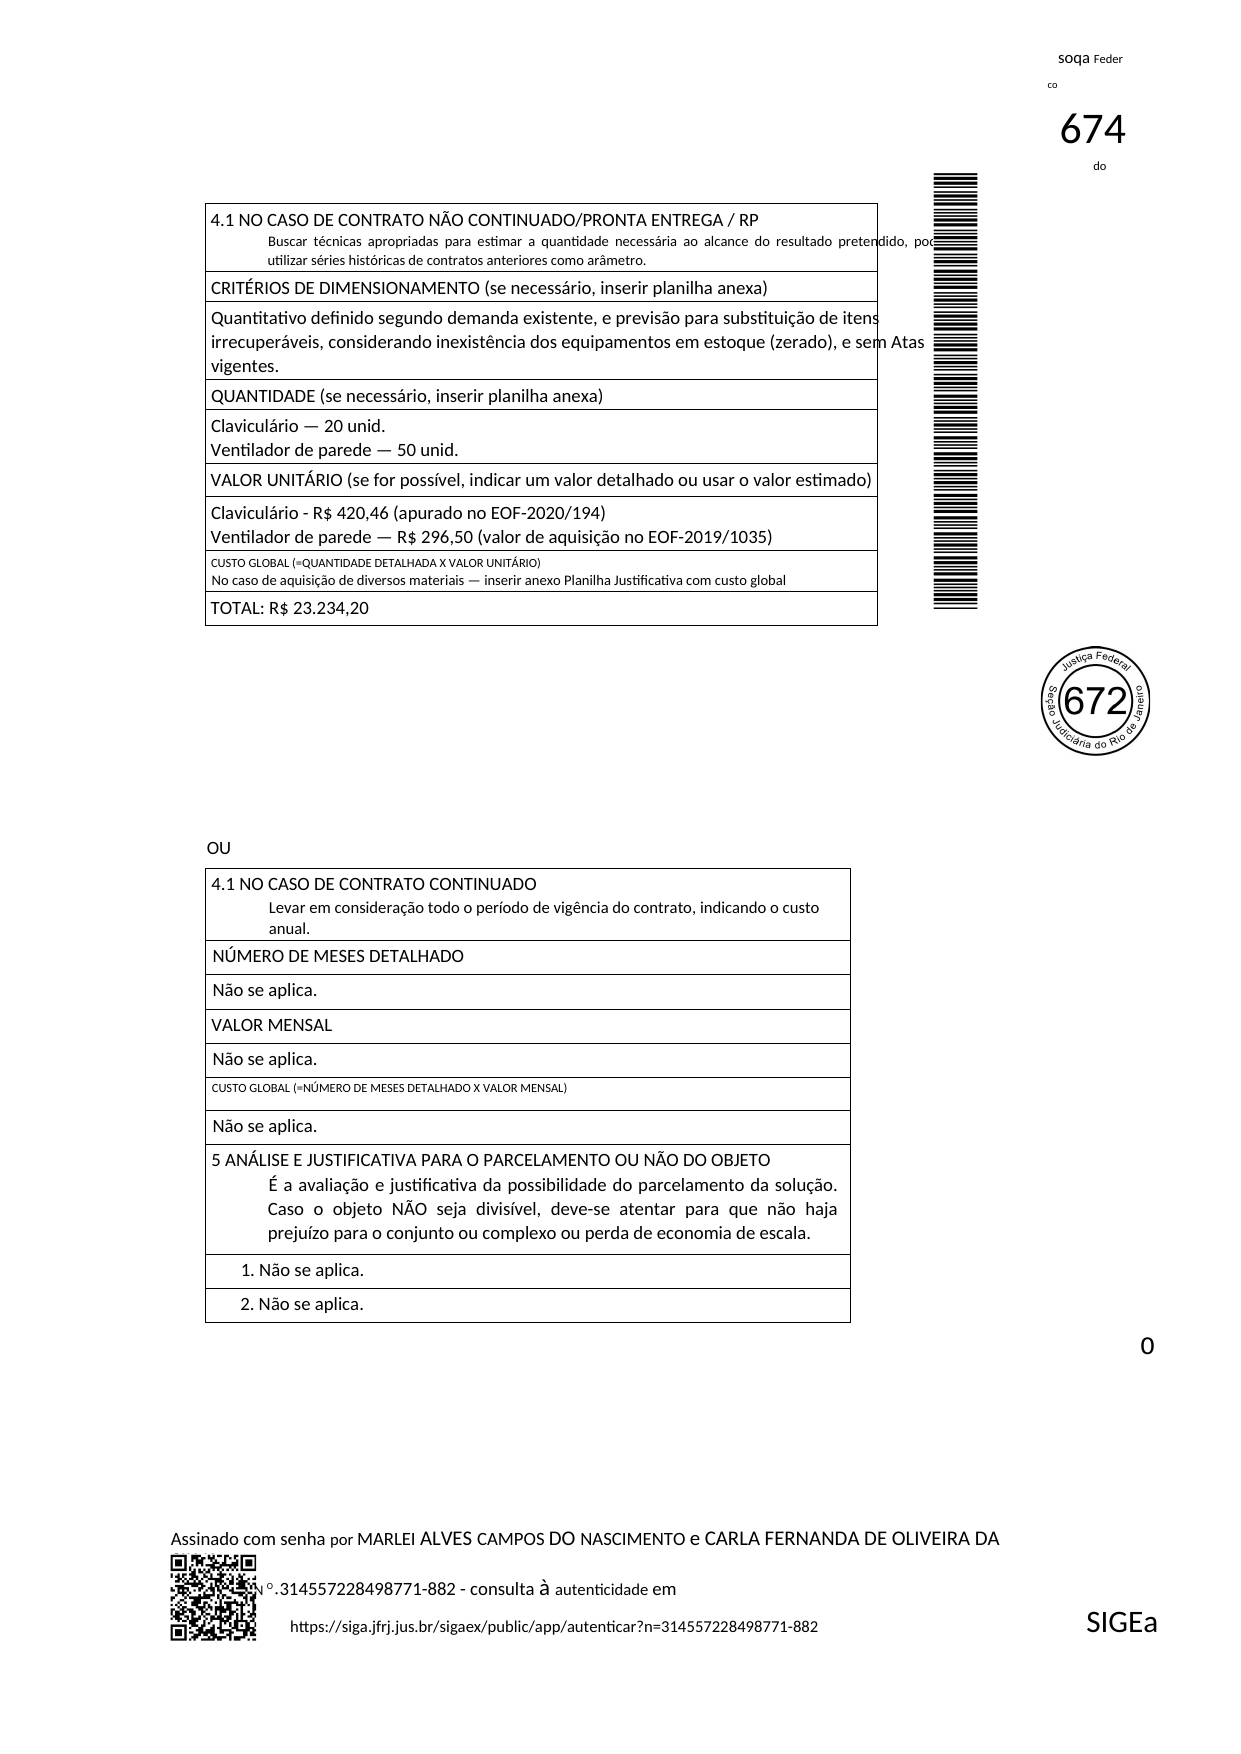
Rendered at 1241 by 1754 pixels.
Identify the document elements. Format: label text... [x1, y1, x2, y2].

table_cell [851, 1076, 870, 1110]
table_cell [851, 1043, 870, 1076]
table_cell [851, 940, 870, 974]
table_header 4.1 NO CASO DE CONTRATO NÃO CONTINUADO/PRONTA ENTREGA / RP Buscar técnicas apropriadas para estimar a quantidade necessária ao alcance do resultado pretendido, podendo utilizar séries históricas de contratos anteriores como arâmetro. [206, 204, 877, 271]
table_cell [851, 1288, 870, 1321]
table_cell CUSTO GLOBAL (=QUANTIDADE DETALHADA X VALOR UNITÁRIO) No caso de aquisição de diversos materiais — inserir anexo Planilha Justificativa com custo global [206, 551, 877, 591]
table_cell 2. Não se aplica. [206, 1289, 850, 1321]
table_cell CRITÉRIOS DE DIMENSIONAMENTO (se necessário, inserir planilha anexa) [206, 272, 877, 301]
table_cell Claviculário - R$ 420,46 (apurado no EOF-2020/194) Ventilador de parede — R$ 296,50 (valor de aquisição no EOF-2019/1035) [206, 497, 877, 550]
table_cell Não se aplica. [206, 1111, 850, 1144]
table_cell [200, 1043, 205, 1076]
table_cell [201, 173, 205, 647]
table_cell Não se aplica. [206, 975, 850, 1008]
table_cell [205, 626, 877, 647]
table_cell Quantitativo definido segundo demanda existente, e previsão para substituição de itens irrecuperáveis, considerando inexistência dos equipamentos em estoque (zerado), e sem Atas vigentes. [206, 302, 877, 379]
table_cell Claviculário — 20 unid. Ventilador de parede — 50 unid. [206, 410, 877, 462]
table_cell [851, 1110, 870, 1144]
table_header 4.1 NO CASO DE CONTRATO CONTINUADO Levar em consideração todo o período de vigência do contrato, indicando o custo anual. [206, 869, 850, 940]
subtitle OU [207, 836, 1090, 859]
table_cell QUANTIDADE (se necessário, inserir planilha anexa) [206, 380, 877, 408]
table_cell VALOR MENSAL [206, 1010, 850, 1042]
table_header [851, 868, 870, 940]
table_cell [200, 1288, 205, 1321]
table_cell NÚMERO DE MESES DETALHADO [206, 941, 850, 974]
table_cell [870, 1288, 977, 1321]
table_cell [870, 1009, 977, 1042]
table_cell [851, 1254, 870, 1287]
table_header [200, 868, 205, 940]
table_cell [200, 1254, 205, 1287]
table_cell [200, 940, 205, 974]
table_header [870, 868, 977, 940]
table_cell [851, 1009, 870, 1042]
table_cell VALOR UNITÁRIO (se for possível, indicar um valor detalhado ou usar o valor estimado) [206, 464, 877, 496]
table_cell [200, 974, 205, 1008]
table_cell CUSTO GLOBAL (=NÚMERO DE MESES DETALHADO X VALOR MENSAL) [206, 1078, 850, 1110]
table_cell [870, 974, 977, 1008]
table_cell [870, 940, 977, 974]
table_cell TOTAL: R$ 23.234,20 [206, 592, 877, 625]
table_cell [877, 173, 977, 647]
table_cell [870, 1144, 977, 1254]
table_cell 1. Não se aplica. [206, 1255, 850, 1287]
table_cell [200, 1076, 205, 1110]
table_cell [200, 1110, 205, 1144]
table_cell [870, 1254, 977, 1287]
table_cell [200, 1009, 205, 1042]
table_cell [205, 173, 877, 203]
table_cell 5 ANÁLISE E JUSTIFICATIVA PARA O PARCELAMENTO OU NÃO DO OBJETO É a avaliação e justificativa da possibilidade do parcelamento da solução. Caso o objeto NÃO seja divisível, deve-se atentar para que não haja prejuízo para o conjunto ou complexo ou perda de economia de escala. [206, 1145, 850, 1254]
table_cell Não se aplica. [206, 1044, 850, 1076]
table_cell [870, 1076, 977, 1110]
table_cell [870, 1043, 977, 1076]
table_cell [851, 1144, 870, 1254]
table_cell [870, 1110, 977, 1144]
table_cell [200, 1144, 205, 1254]
table_cell [851, 974, 870, 1008]
